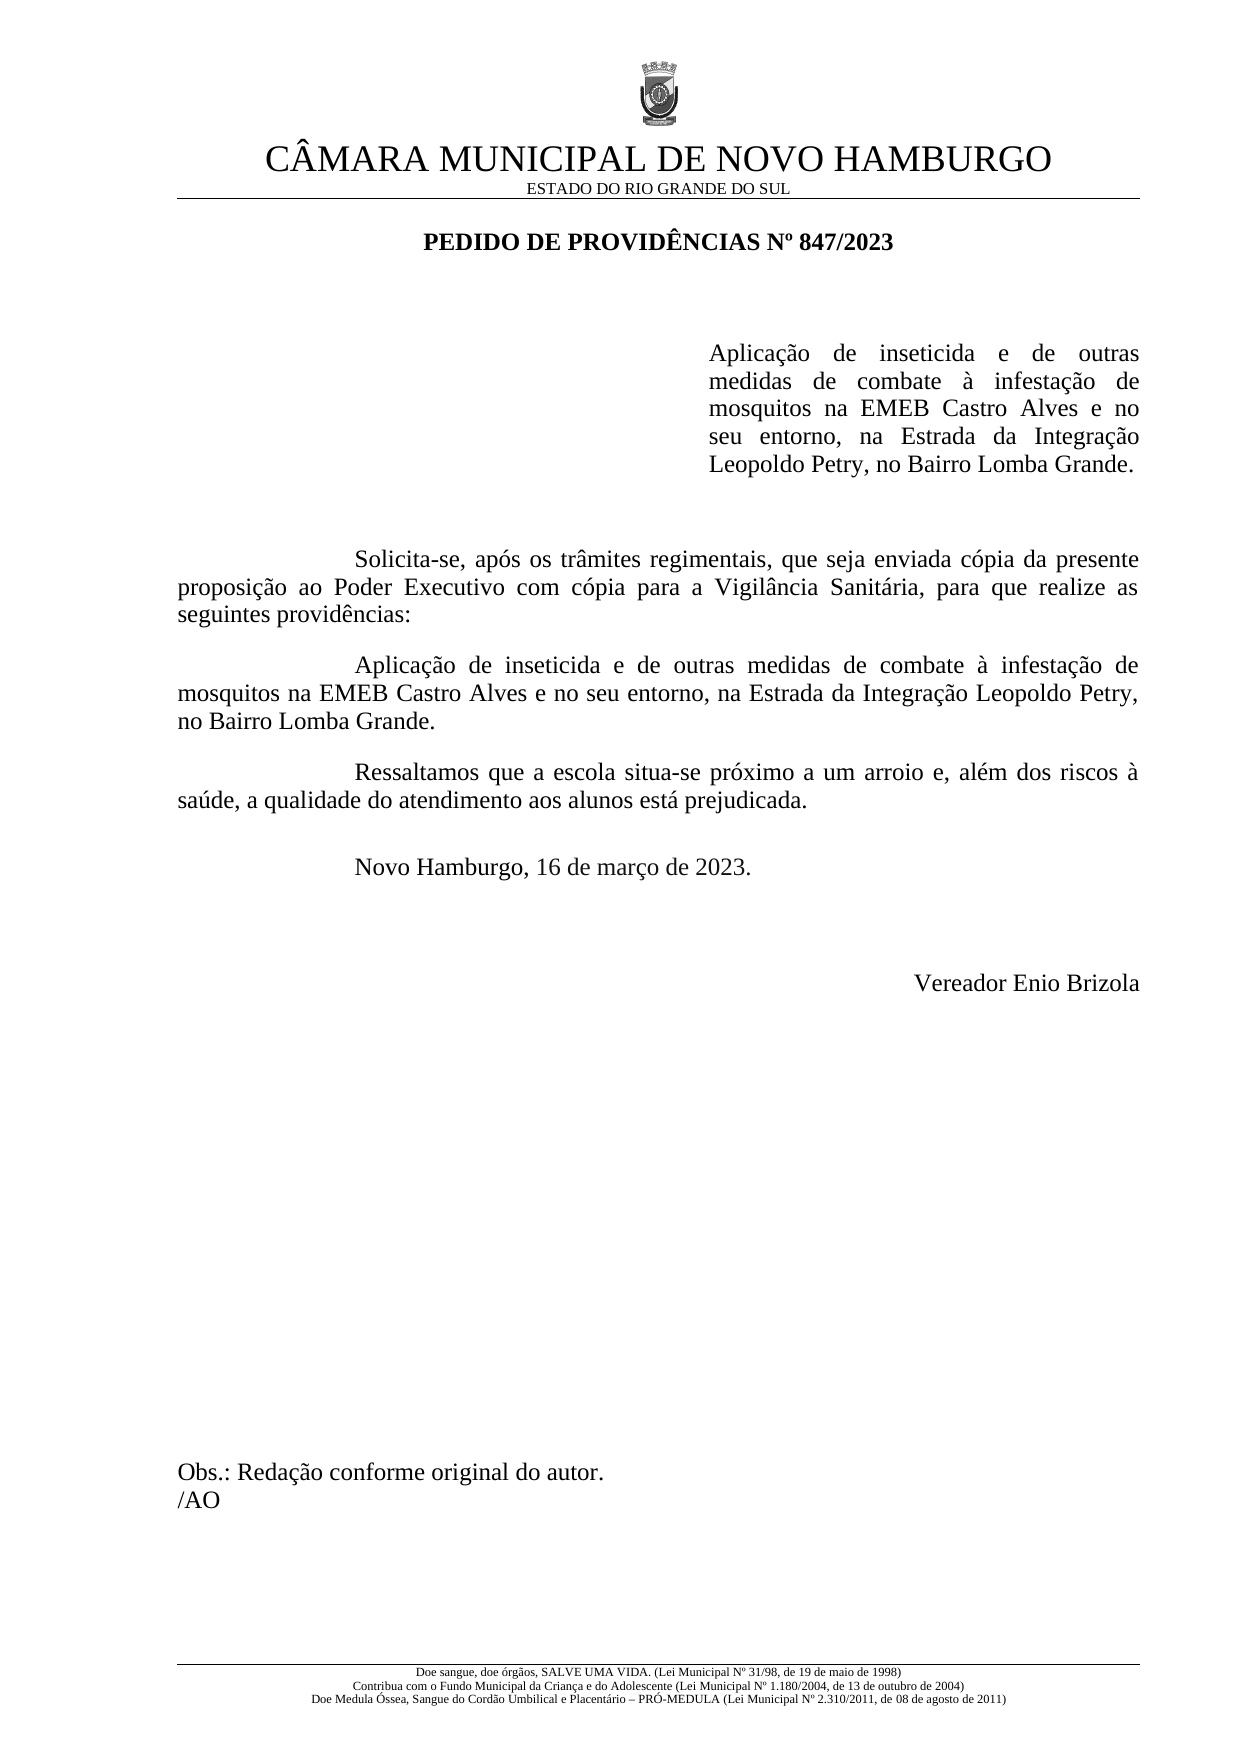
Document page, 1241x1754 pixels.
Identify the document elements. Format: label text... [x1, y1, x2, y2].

text Aplicação de inseticida e de outras medidas de combate à infestação de mosquitos na EMEB Castro Alves e no seu entorno, na Estrada da Integração Leopoldo Petry, no Bairro Lomba Grande. [177, 652, 1140, 735]
text Ressaltamos que a escola situa-se próximo a um arroio e, além dos riscos à saúde, a qualidade do atendimento aos alunos está prejudicada. [177, 758, 1140, 814]
text /AO [177, 1486, 1140, 1513]
text Obs.: Redação conforme original do autor. [177, 1458, 1140, 1486]
text PEDIDO DE PROVIDÊNCIAS Nº 847/2023 [177, 228, 1140, 256]
text Solicita-se, após os trâmites regimentais, que seja enviada cópia da presente proposição ao Poder Executivo com cópia para a Vigilância Sanitária, para que realize as seguintes providências: [177, 545, 1140, 628]
text Aplicação de inseticida e de outras medidas de combate à infestação de mosquitos na EMEB Castro Alves e no seu entorno, na Estrada da Integração Leopoldo Petry, no Bairro Lomba Grande. [709, 339, 1140, 478]
text Vereador Enio Brizola [177, 969, 1140, 997]
text Novo Hamburgo, 16 de março de 2023. [177, 853, 1140, 881]
